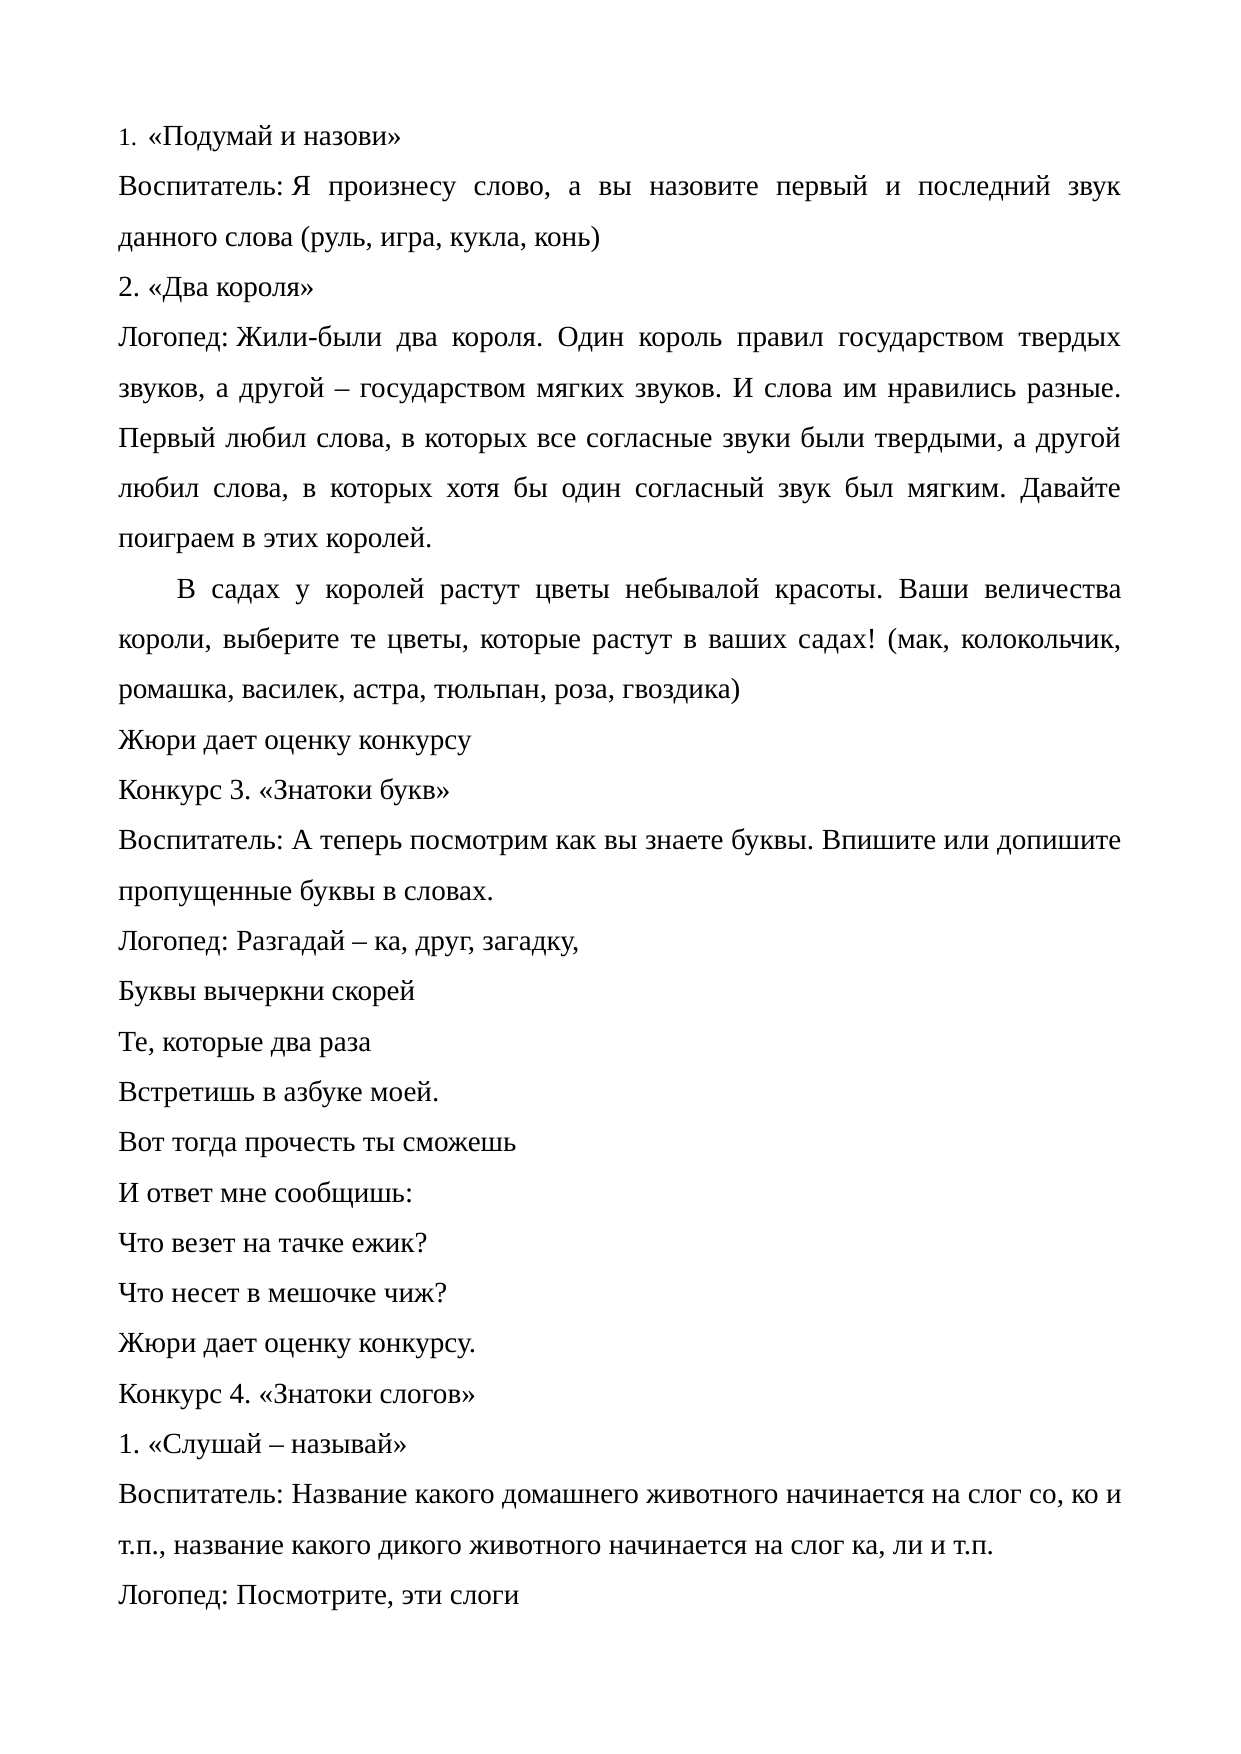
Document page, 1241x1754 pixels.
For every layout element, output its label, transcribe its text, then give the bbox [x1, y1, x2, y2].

text Жюри дает оценку конкурсу. [118, 1326, 1122, 1359]
text Буквы вычеркни скорей [118, 973, 1122, 1007]
text И ответ мне сообщишь: [118, 1175, 1122, 1208]
text Встретишь в азбуке моей. [118, 1074, 1122, 1108]
text Воспитатель: Я произнесу слово, а вы назовите первый и последний звук данного слова (руль, игра, кукла, конь) [118, 168, 1122, 252]
text Вот тогда прочесть ты сможешь [118, 1124, 1122, 1158]
text В садах у королей растут цветы небывалой красоты. Ваши величества короли, выберите те цветы, которые растут в ваших садах! (мак, колокольчик, ромашка, василек, астра, тюльпан, роза, гвоздика) [118, 571, 1122, 705]
list «Подумай и назови» [118, 118, 1122, 152]
text Что несет в мешочке чиж? [118, 1275, 1122, 1309]
list «Слушай – называй» [118, 1426, 1122, 1460]
text Жюри дает оценку конкурсу [118, 722, 1122, 755]
text Воспитатель: Название какого домашнего животного начинается на слог со, ко и т.п., название какого дикого животного начинается на слог ка, ли и т.п. [118, 1477, 1122, 1560]
text Логопед: Жили-были два короля. Один король правил государством твердых звуков, а другой – государством мягких звуков. И слова им нравились разные. Первый любил слова, в которых все согласные звуки были твердыми, а другой любил слова, в которых хотя бы один согласный звук был мягким. Давайте поиграем в этих королей. [118, 319, 1122, 554]
text Конкурс 4. «Знатоки слогов» [118, 1376, 1122, 1409]
text Логопед: Посмотрите, эти слоги [118, 1577, 1122, 1611]
text Конкурс 3. «Знатоки букв» [118, 772, 1122, 806]
text Логопед: Разгадай – ка, друг, загадку, [118, 923, 1122, 957]
text Те, которые два раза [118, 1024, 1122, 1057]
list «Два короля» [118, 269, 1122, 303]
text Воспитатель: А теперь посмотрим как вы знаете буквы. Впишите или допишите пропущенные буквы в словах. [118, 822, 1122, 906]
text Что везет на тачке ежик? [118, 1225, 1122, 1258]
